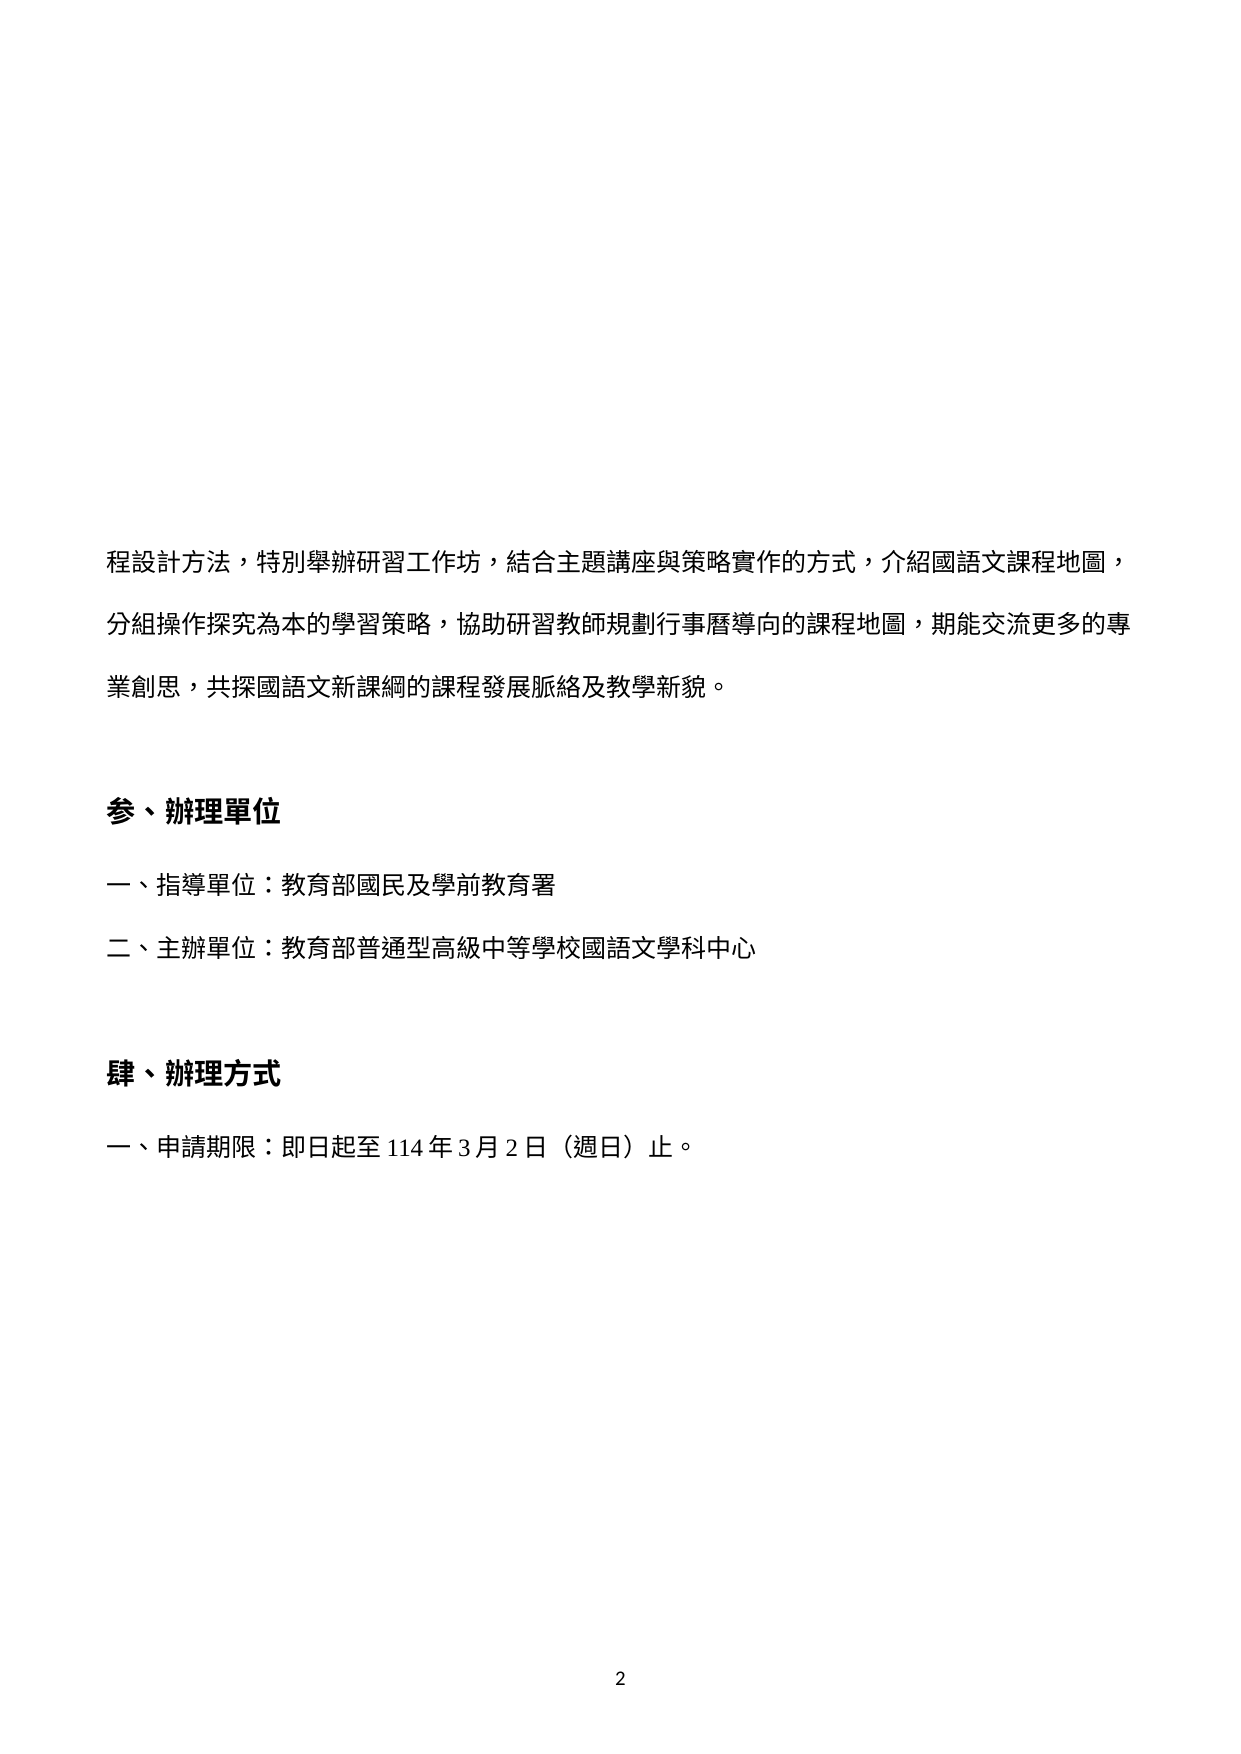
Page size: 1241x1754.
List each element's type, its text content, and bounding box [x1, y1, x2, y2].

text 程設計方法，特別舉辦研習工作坊，結合主題講座與策略實作的方式，介紹國語文課程地圖，分組操作探究為本的學習策略，協助研習教師規劃行事曆導向的課程地圖，期能交流更多的專業創思，共探國語文新課綱的課程發展脈絡及教學新貌。 [106, 518, 1134, 706]
text 参、辦理單位 [106, 768, 1134, 831]
text 二、主辦單位：教育部普通型高級中等學校國語文學科中心 [106, 905, 1134, 967]
text 肆、辦理方式 [106, 1030, 1134, 1092]
text 一、指導單位：教育部國民及學前教育署 [106, 842, 1134, 905]
text 一、申請期限：即日起至114年3月2日（週日）止。 [106, 1103, 1134, 1166]
